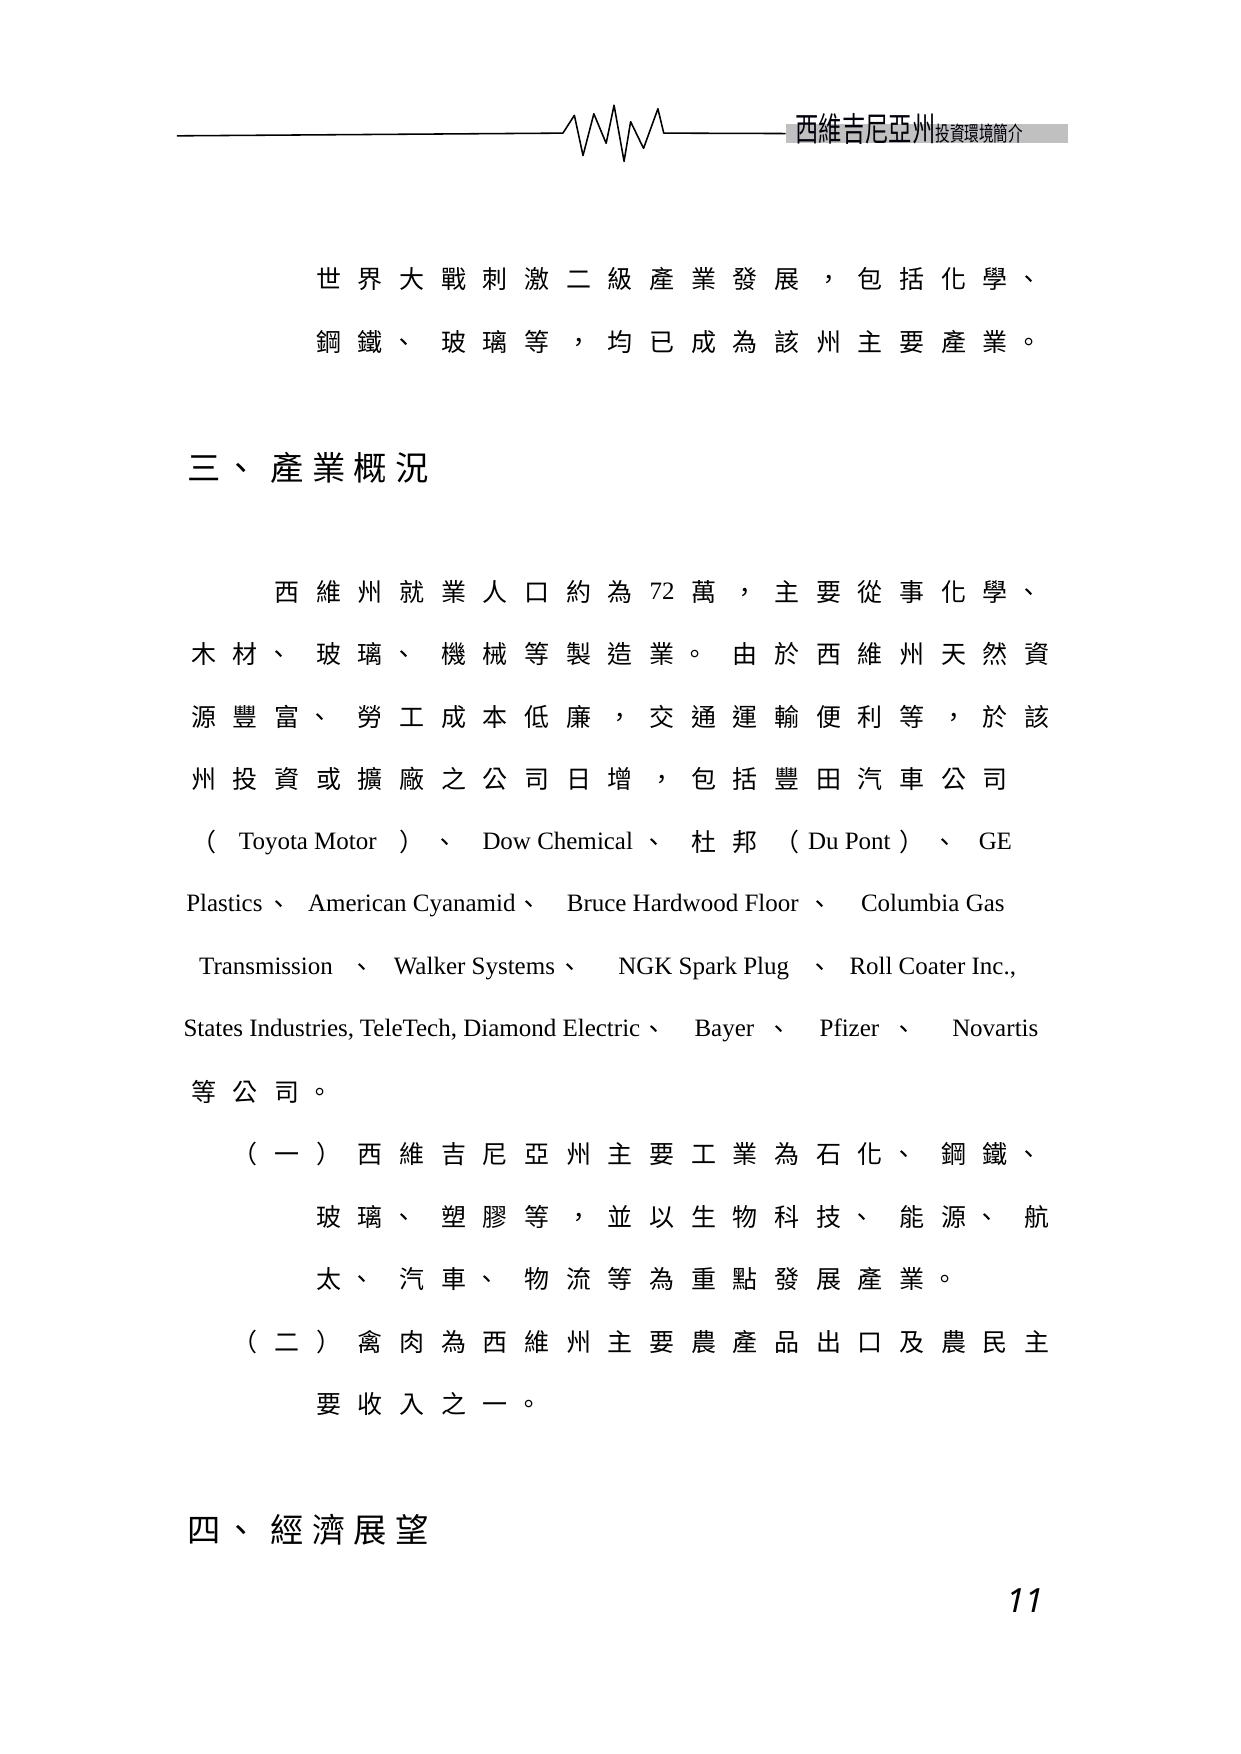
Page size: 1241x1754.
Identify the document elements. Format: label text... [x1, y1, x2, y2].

text （一）西維吉尼亞州主要工業為石化、鋼鐵、玻璃、塑膠等，並以生物科技、能源、航太、汽車、物流等為重點發展產業。 [207, 1111, 1058, 1299]
text 三、產業概況 [183, 424, 1058, 486]
text 西維州就業人口約為72萬，主要從事化學、木材、玻璃、機械等製造業。由於西維州天然資源豐富、勞工成本低廉，交通運輸便利等，於該州投資或擴廠之公司日增，包括豐田汽車公司（Toyota Motor）、Dow Chemical、杜邦（Du Pont）、GE Plastics、American Cyanamid、Bruce Hardwood Floor、Columbia Gas Transmission、Walker Systems、NGK Spark Plug、Roll Coater Inc., States Industries, TeleTech, Diamond Electric、Bayer、Pfizer、Novartis等公司。 [183, 549, 1058, 1111]
text 世界大戰刺激二級產業發展，包括化學、鋼鐵、玻璃等，均已成為該州主要產業。 [207, 236, 1058, 361]
text （二）禽肉為西維州主要農產品出口及農民主要收入之一。 [207, 1299, 1058, 1424]
text 四、經濟展望 [183, 1486, 1058, 1549]
